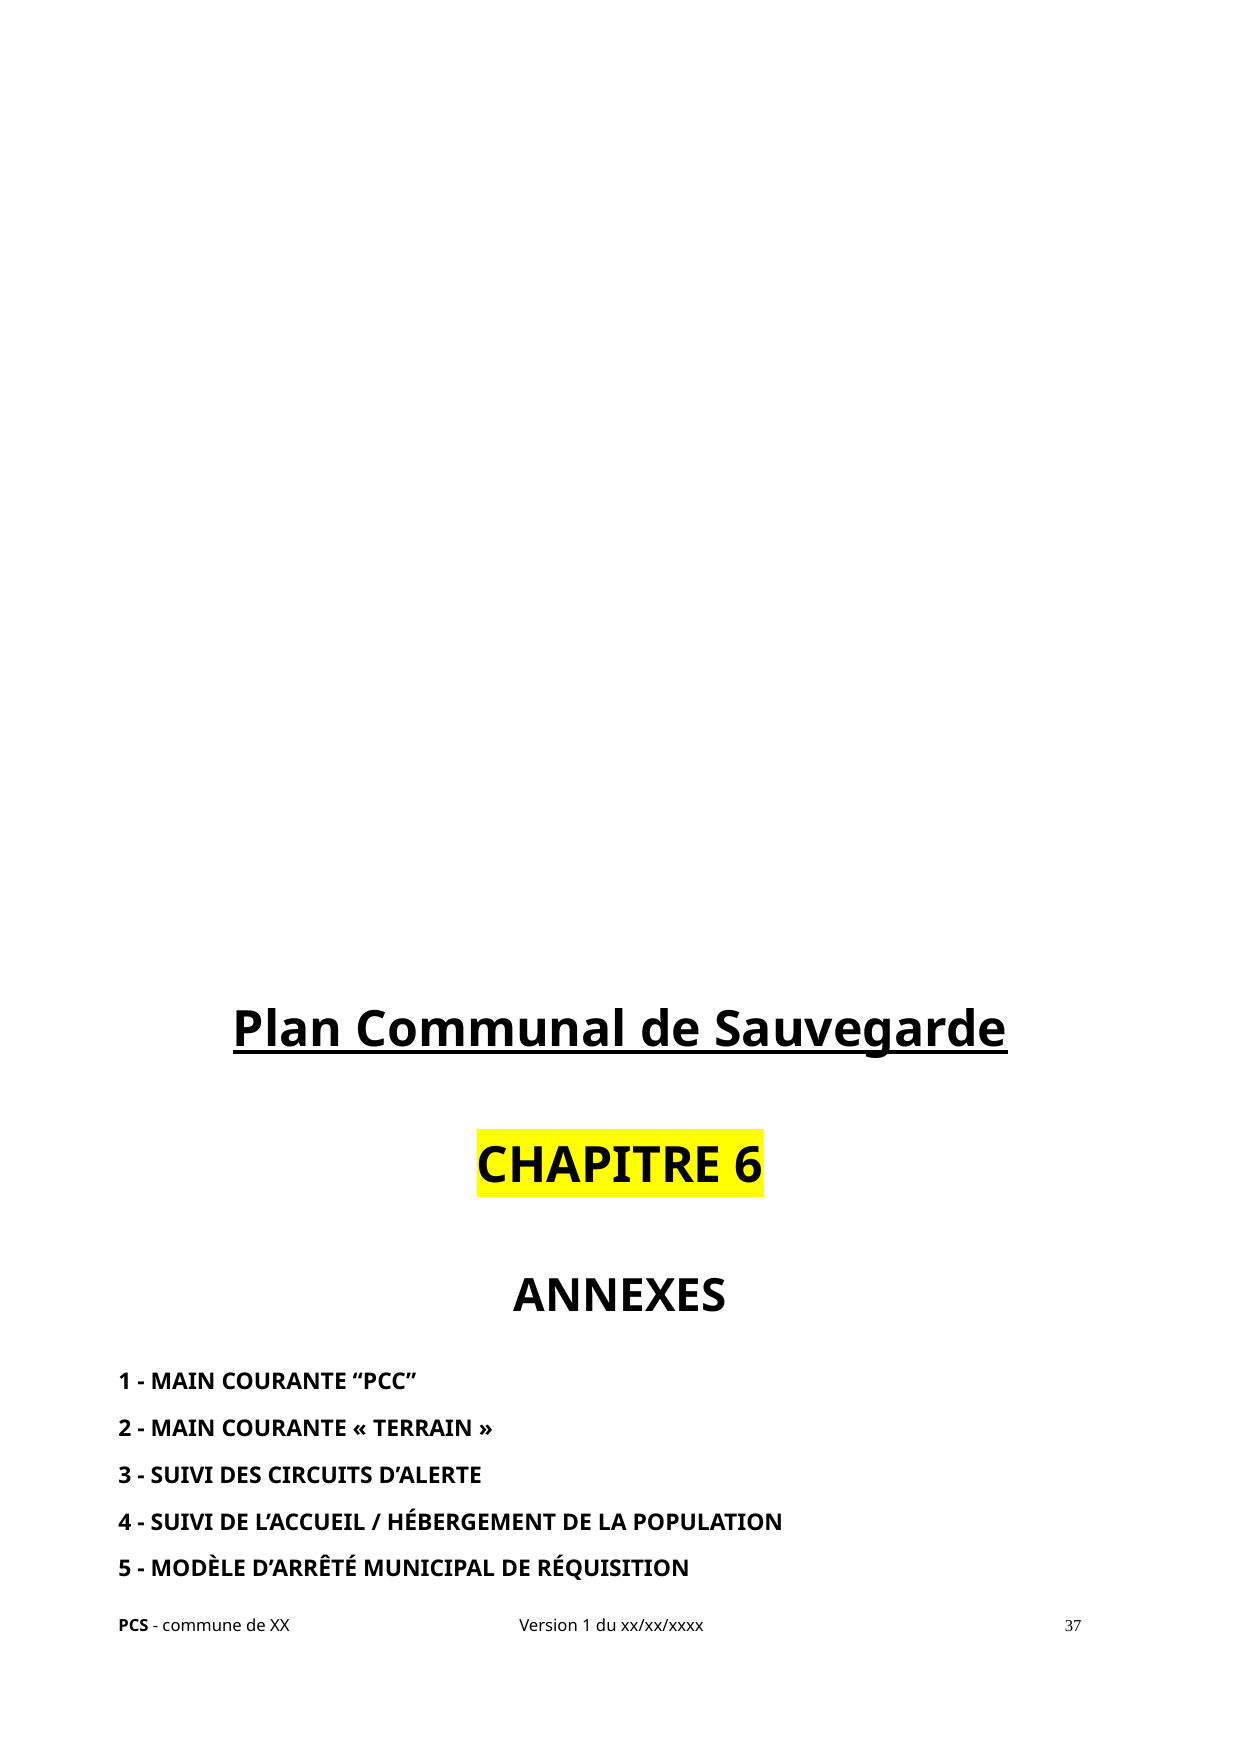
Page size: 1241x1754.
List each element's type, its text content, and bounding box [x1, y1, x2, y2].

text 3 - SUIVI DES CIRCUITS D’ALERTE [118, 1459, 1122, 1490]
text ANNEXES [118, 1263, 1122, 1325]
text 1 - MAIN COURANTE “PCC” [118, 1365, 1122, 1396]
text 2 - MAIN COURANTE « TERRAIN » [118, 1412, 1122, 1443]
text CHAPITRE 6 [118, 1129, 1122, 1197]
text 5 - MODÈLE D’ARRÊTÉ MUNICIPAL DE RÉQUISITION [118, 1552, 1122, 1584]
text Plan Communal de Sauvegarde [118, 993, 1122, 1061]
text 4 - SUIVI DE L’ACCUEIL / HÉBERGEMENT DE LA POPULATION [118, 1506, 1122, 1537]
